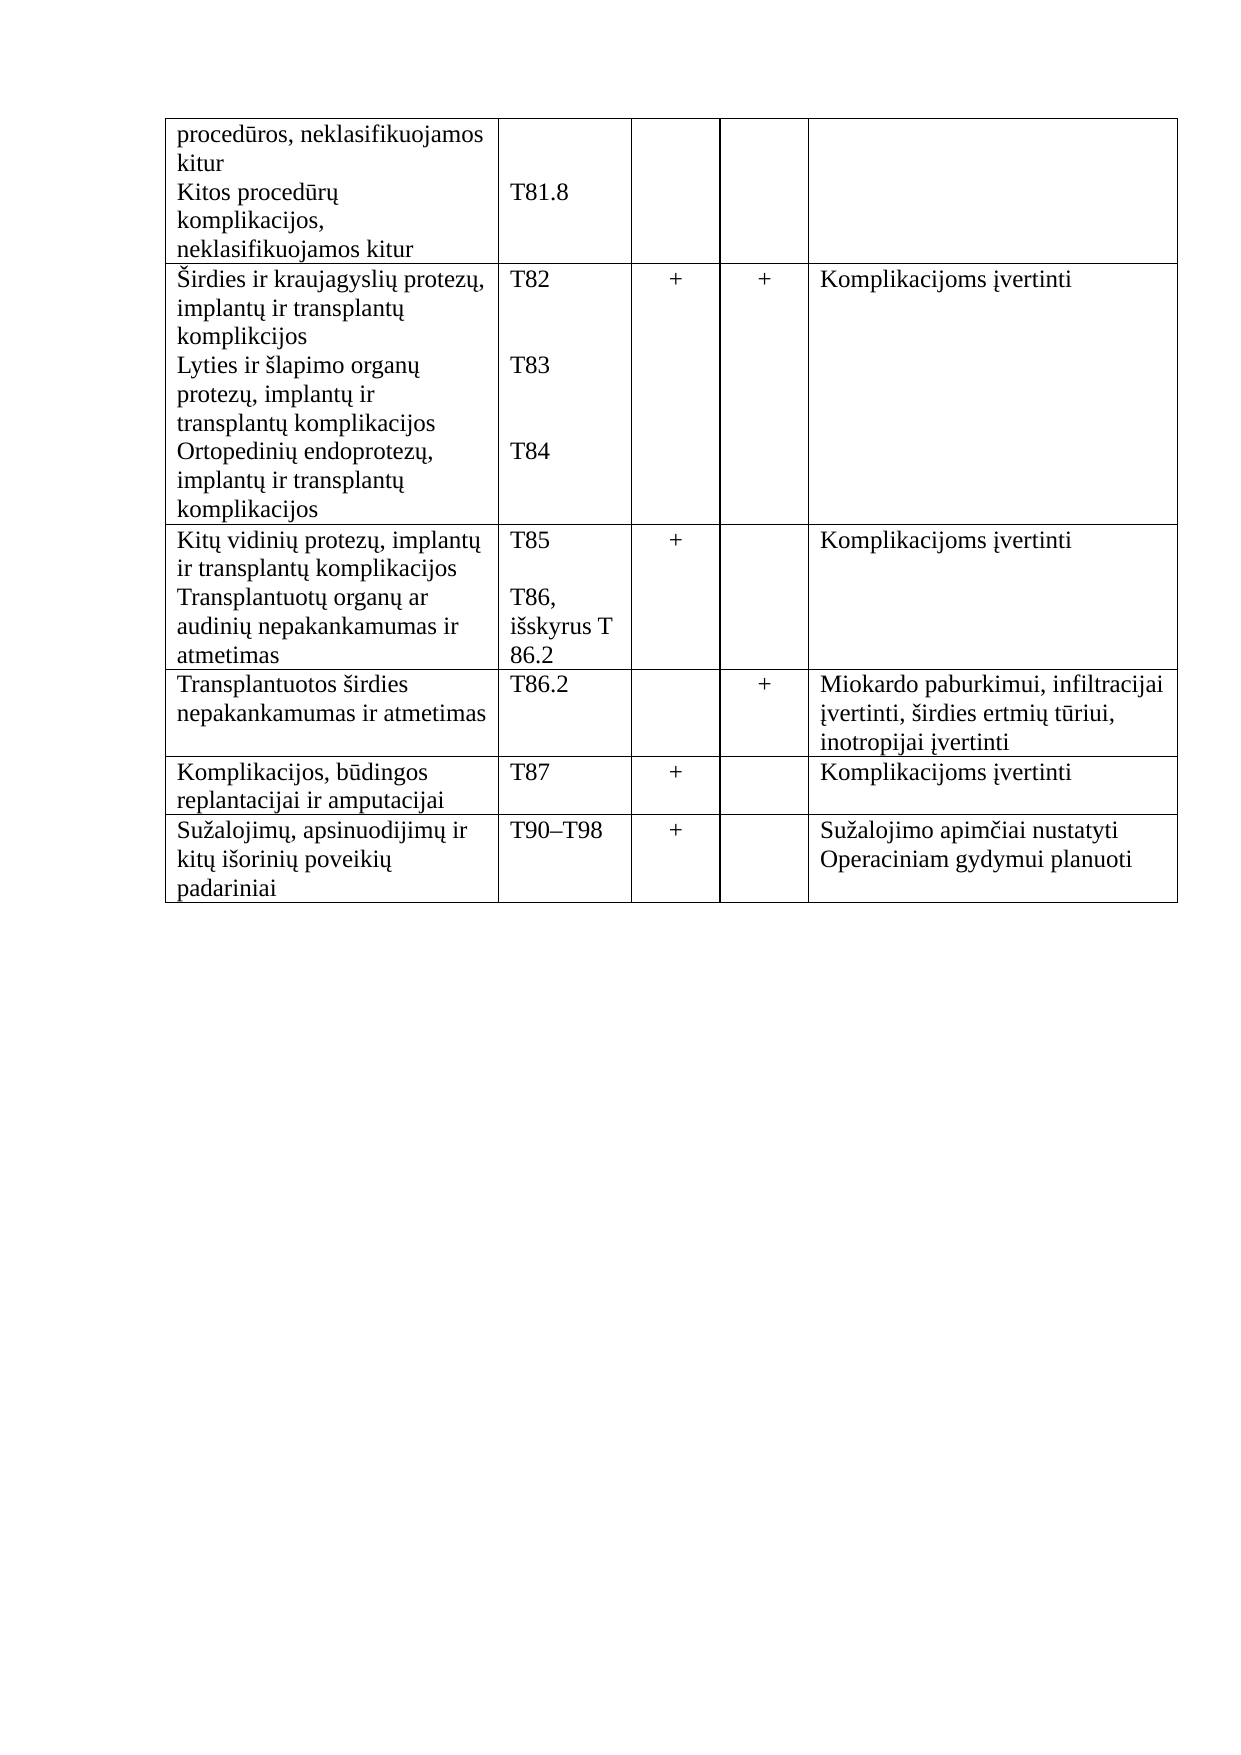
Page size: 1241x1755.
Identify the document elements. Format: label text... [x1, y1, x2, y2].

table_cell T82 T83 T84 [499, 264, 631, 524]
table_cell T86.2 [499, 670, 631, 756]
table_cell + [721, 264, 808, 524]
table_cell Sužalojimų, apsinuodijimų ir kitų išorinių poveikių padariniai [166, 815, 498, 902]
table_cell [632, 119, 719, 263]
table_cell + [632, 815, 719, 902]
table_cell + [721, 670, 808, 756]
table_cell T90–T98 [499, 815, 631, 902]
table_cell [632, 670, 719, 756]
table_cell T81.8 [499, 119, 631, 263]
table_cell Miokardo paburkimui, infiltracijai įvertinti, širdies ertmių tūriui, inotropijai įvertinti [809, 670, 1177, 756]
table_cell procedūros, neklasifikuojamos kitur Kitos procedūrų komplikacijos, neklasifikuojamos kitur [166, 119, 498, 263]
table_cell + [632, 264, 719, 524]
table_cell Komplikacijoms įvertinti [809, 264, 1177, 524]
table_cell Transplantuotos širdies nepakankamumas ir atmetimas [166, 670, 498, 756]
table_cell [809, 119, 1177, 263]
table_cell [721, 119, 808, 263]
table_cell Sužalojimo apimčiai nustatyti Operaciniam gydymui planuoti [809, 815, 1177, 902]
table_cell T85 T86, išskyrus T 86.2 [499, 525, 631, 668]
table_cell Kitų vidinių protezų, implantų ir transplantų komplikacijos Transplantuotų organų ar audinių nepakankamumas ir atmetimas [166, 525, 498, 668]
table_cell [721, 757, 808, 814]
table_cell [721, 815, 808, 902]
table_cell T87 [499, 757, 631, 814]
table_cell + [632, 757, 719, 814]
table_cell + [632, 525, 719, 668]
table_cell Širdies ir kraujagyslių protezų, implantų ir transplantų komplikcijos Lyties ir šlapimo organų protezų, implantų ir transplantų komplikacijos Ortopedinių endoprotezų, implantų ir transplantų komplikacijos [166, 264, 498, 524]
table_cell [721, 525, 808, 668]
table_cell Komplikacijoms įvertinti [809, 525, 1177, 668]
table_cell Komplikacijoms įvertinti [809, 757, 1177, 814]
table_cell Komplikacijos, būdingos replantacijai ir amputacijai [166, 757, 498, 814]
